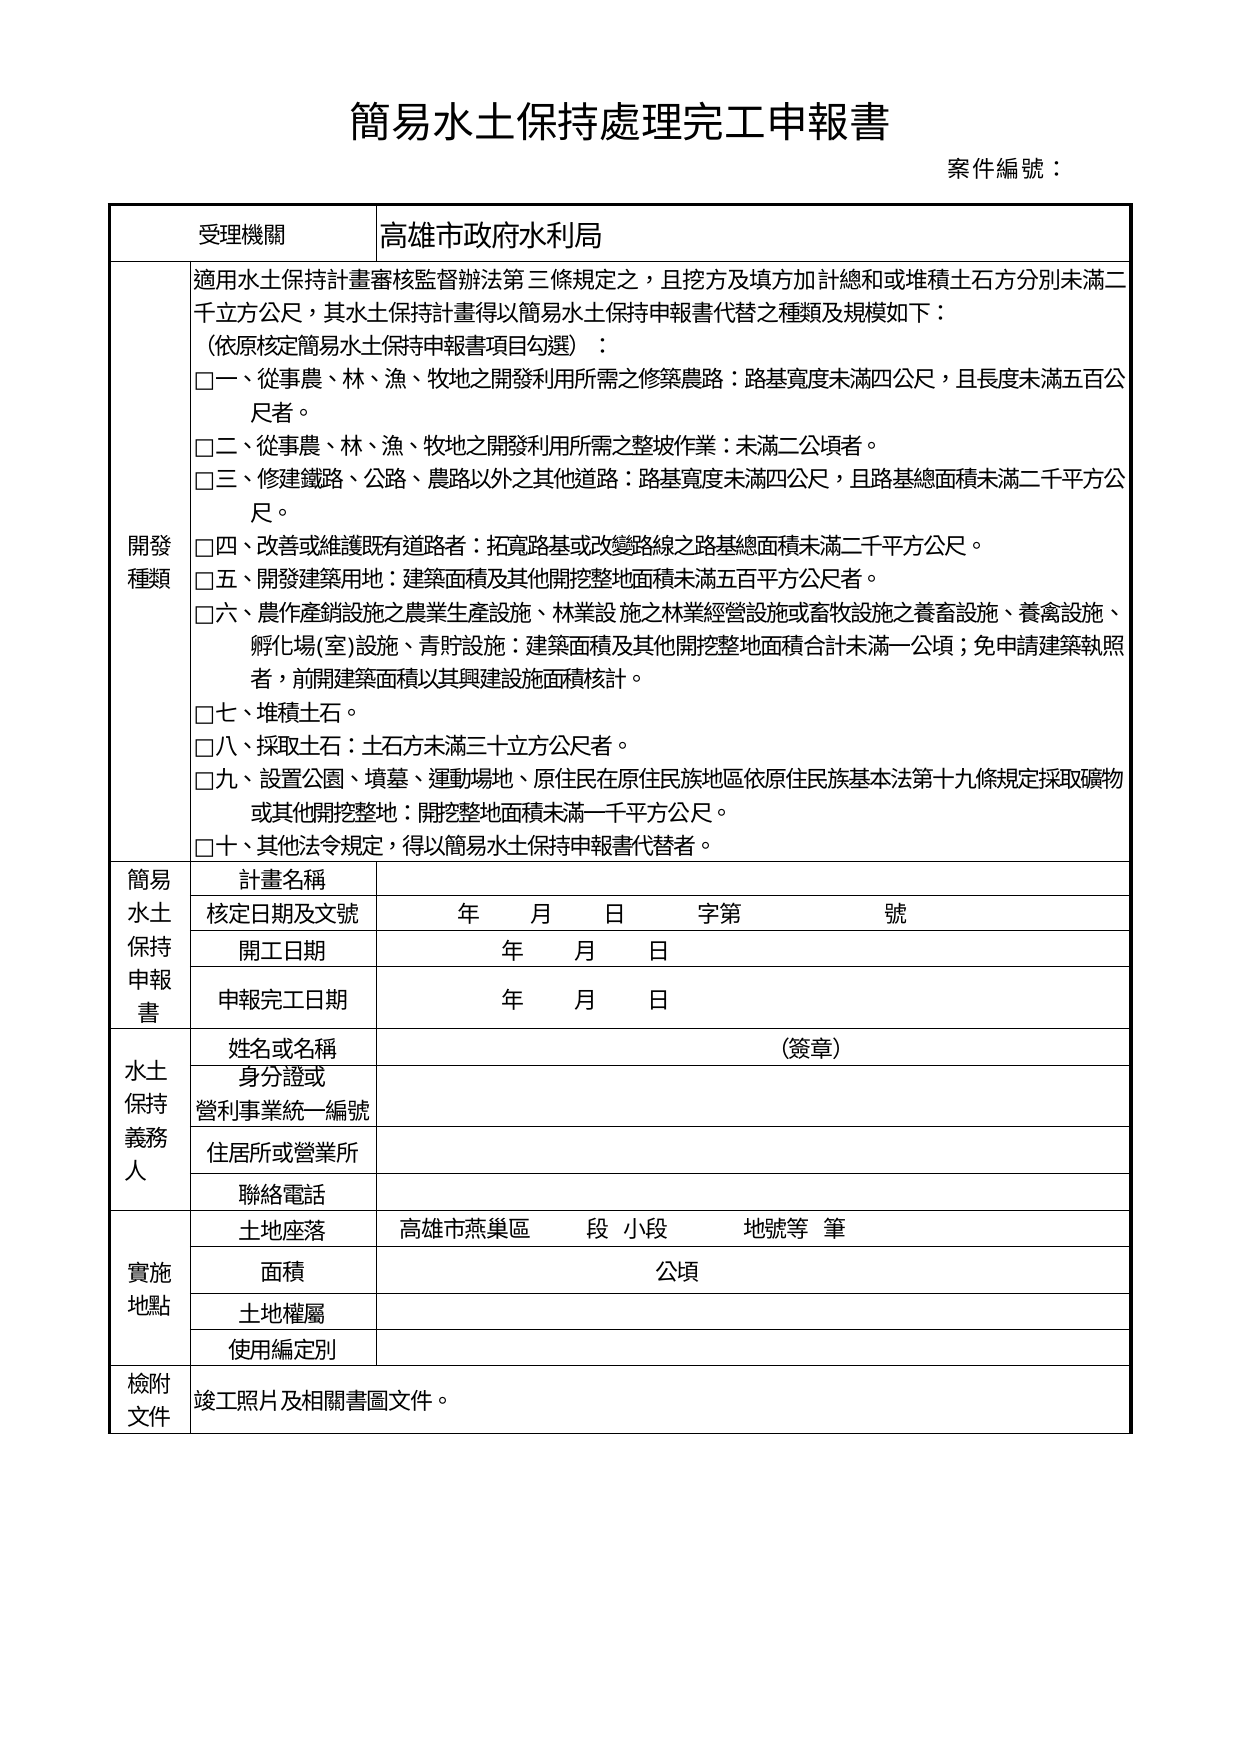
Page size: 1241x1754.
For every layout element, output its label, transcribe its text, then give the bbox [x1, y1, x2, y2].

table_cell 計畫名稱 [191, 862, 376, 895]
table_cell （簽章） [377, 1029, 1129, 1064]
table_header 受理機關 [111, 206, 376, 261]
table_cell 申報完工日期 [191, 967, 376, 1028]
table_cell 使用編定別 [191, 1330, 376, 1365]
table_cell 適用水土保持計畫審核監督辦法第三條規定之，且挖方及填方加計總和或堆積土石方分別未滿二千立方公尺，其水土保持計畫得以簡易水土保持申報書代替之種類及規模如下： （依原核定簡易水土保持申報書項目勾選）： □一、從事農、林、漁、牧地之開發利用所需之修築農路：路基寬度未滿四公尺，且長度未滿五百公尺者。 □二、從事農、林、漁、牧地之開發利用所需之整坡作業：未滿二公頃者。 □三、修建鐵路、公路、農路以外之其他道路：路基寬度未滿四公尺，且路基總面積未滿二千平方公尺。 □四、改善或維護既有道路者：拓寬路基或改變路線之路基總面積未滿二千平方公尺。 □五、開發建築用地：建築面積及其他開挖整地面積未滿五百平方公尺者。 □六、農作產銷設施之農業生產設施、林業設施之林業經營設施或畜牧設施之養畜設施、養禽設施、孵化場(室)設施、青貯設施：建築面積及其他開挖整地面積合計未滿一公頃；免申請建築執照者，前開建築面積以其興建設施面積核計。 □七、堆積土石。 □八、採取土石：土石方未滿三十立方公尺者。 □九、設置公園、墳墓、運動場地、原住民在原住民族地區依原住民族基本法第十九條規定採取礦物或其他開挖整地：開挖整地面積未滿一千平方公尺。 □十、其他法令規定，得以簡易水土保持申報書代替者。 [191, 262, 1129, 861]
table_cell [377, 1066, 1129, 1126]
table_cell 竣工照片及相關書圖文件。 [191, 1366, 1129, 1432]
table_cell 簡易水土保持申報書 [111, 862, 190, 1028]
table_cell 水土保持義務人 [111, 1029, 190, 1210]
table_cell 核定日期及文號 [191, 896, 376, 929]
table_cell 面積 [191, 1247, 376, 1293]
table_cell [377, 1294, 1129, 1329]
table_cell 開工日期 [191, 931, 376, 966]
table_cell 土地權屬 [191, 1294, 376, 1329]
table_cell 姓名或名稱 [191, 1029, 376, 1064]
table_cell 年 月 日 [377, 967, 1129, 1028]
text 簡易水土保持處理完工申報書 [118, 89, 1122, 149]
table_cell [377, 862, 1129, 895]
text 案件編號： [118, 149, 1068, 184]
table_cell 年 月 日 字第 號 [377, 896, 1129, 929]
table_cell 年 月 日 [377, 931, 1129, 966]
table_cell [377, 1330, 1129, 1365]
table_cell [377, 1127, 1129, 1173]
table_cell 住居所或營業所 [191, 1127, 376, 1173]
table_cell [377, 1174, 1129, 1210]
table_cell 土地座落 [191, 1211, 376, 1246]
table_cell 開發種類 [111, 262, 190, 861]
table_cell 檢附 文件 [111, 1366, 190, 1432]
table_cell 高雄市燕巢區 段 小段 地號等 筆 [377, 1211, 1129, 1246]
table_cell 實施地點 [111, 1211, 190, 1365]
table_header 高雄市政府水利局 [377, 206, 1129, 261]
table_cell 聯絡電話 [191, 1174, 376, 1210]
table_cell 公頃 [377, 1247, 1129, 1293]
table_cell 身分證或 營利事業統一編號 [191, 1066, 376, 1126]
